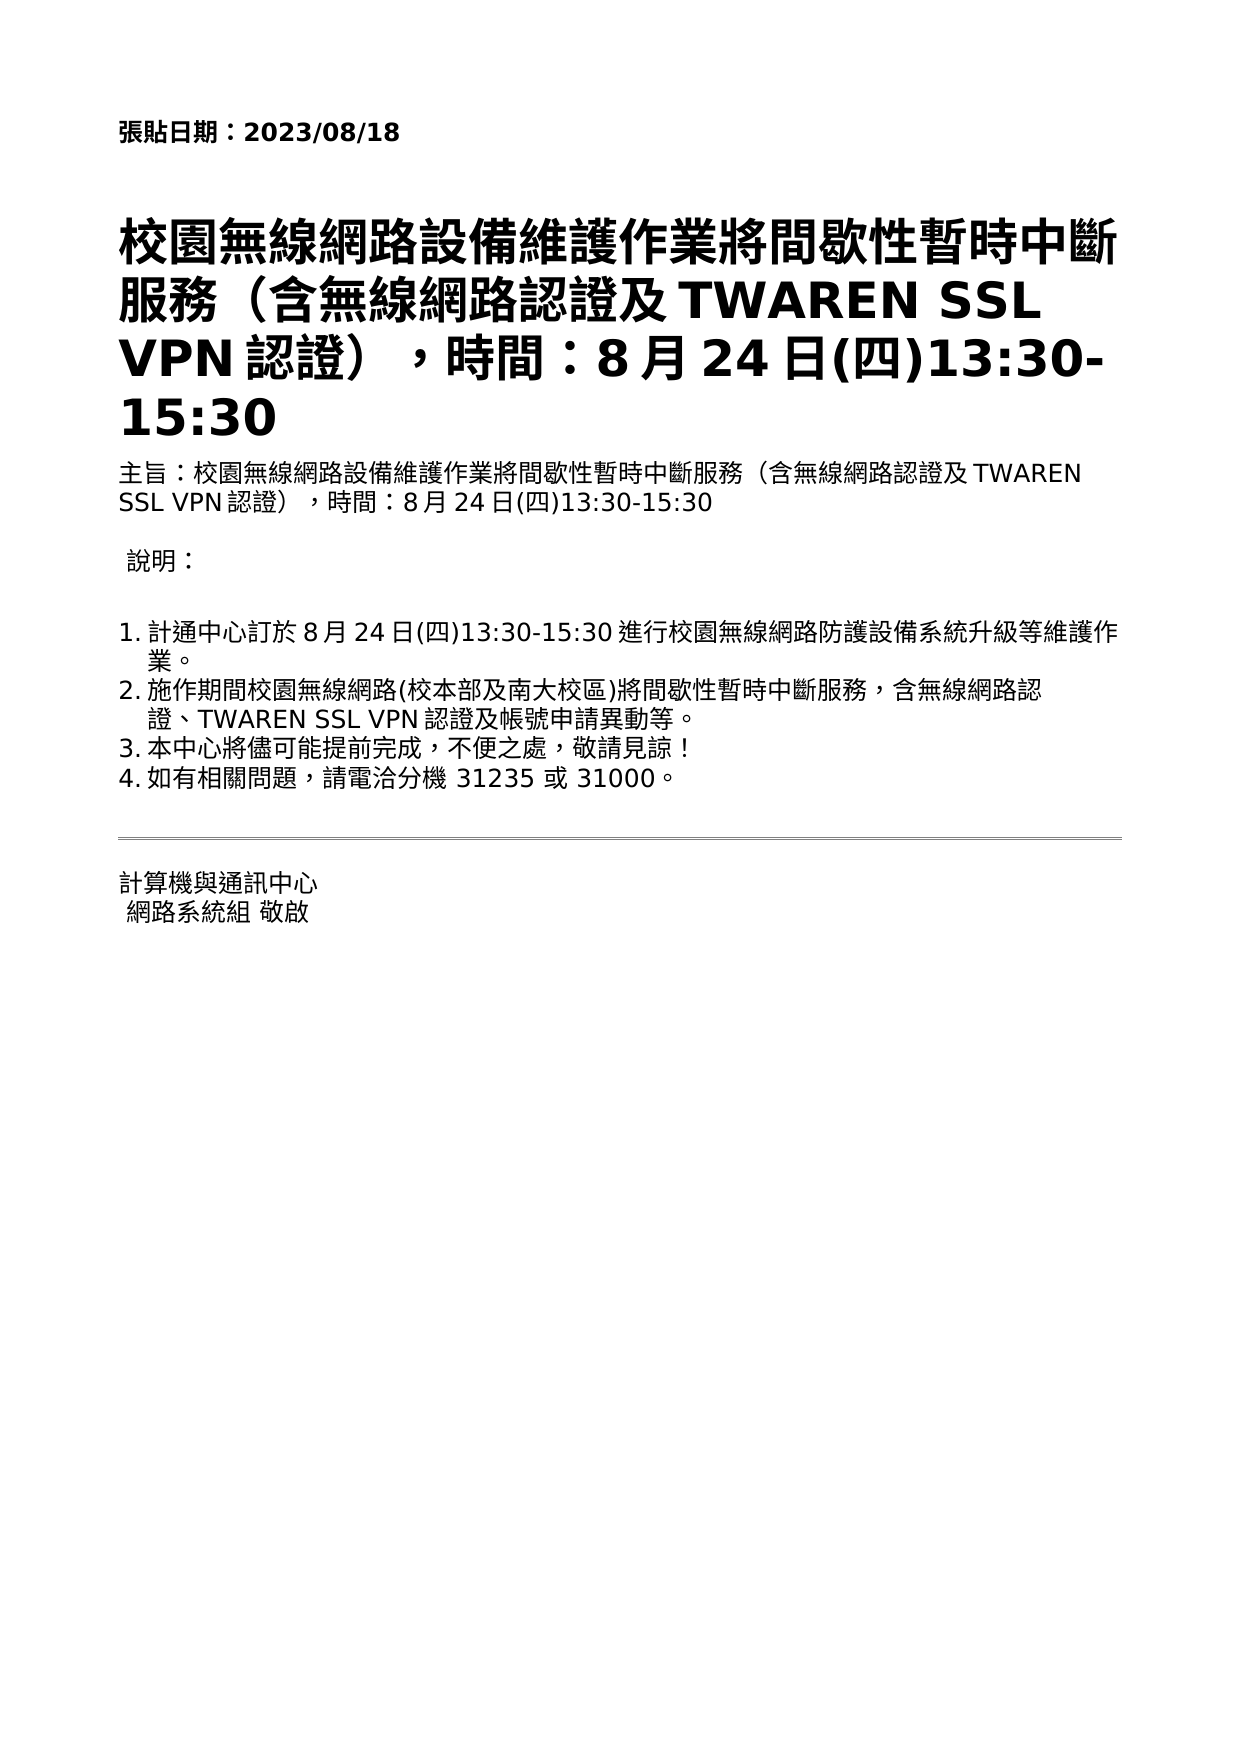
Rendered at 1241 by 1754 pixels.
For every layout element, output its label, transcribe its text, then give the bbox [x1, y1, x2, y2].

list 本中心將儘可能提前完成，不便之處，敬請見諒！ [118, 735, 1122, 764]
subtitle 校園無線網路設備維護作業將間歇性暫時中斷服務（含無線網路認證及TWAREN SSL VPN認證），時間：8月24日(四)13:30-15:30 [118, 214, 1122, 447]
list 施作期間校園無線網路(校本部及南大校區)將間歇性暫時中斷服務，含無線網路認證、TWAREN SSL VPN認證及帳號申請異動等。 [118, 676, 1122, 735]
text 張貼日期：2023/08/18 [118, 118, 1122, 176]
list 計通中心訂於8月24日(四)13:30-15:30進行校園無線網路防護設備系統升級等維護作業。 [118, 618, 1122, 676]
list 如有相關問題，請電洽分機 31235 或 31000。 [118, 764, 1122, 793]
text 主旨：校園無線網路設備維護作業將間歇性暫時中斷服務（含無線網路認證及TWAREN SSL VPN認證），時間：8月24日(四)13:30-15:30 說明： [118, 459, 1122, 576]
text 計算機與通訊中心 網路系統組 敬啟 [118, 869, 1122, 927]
